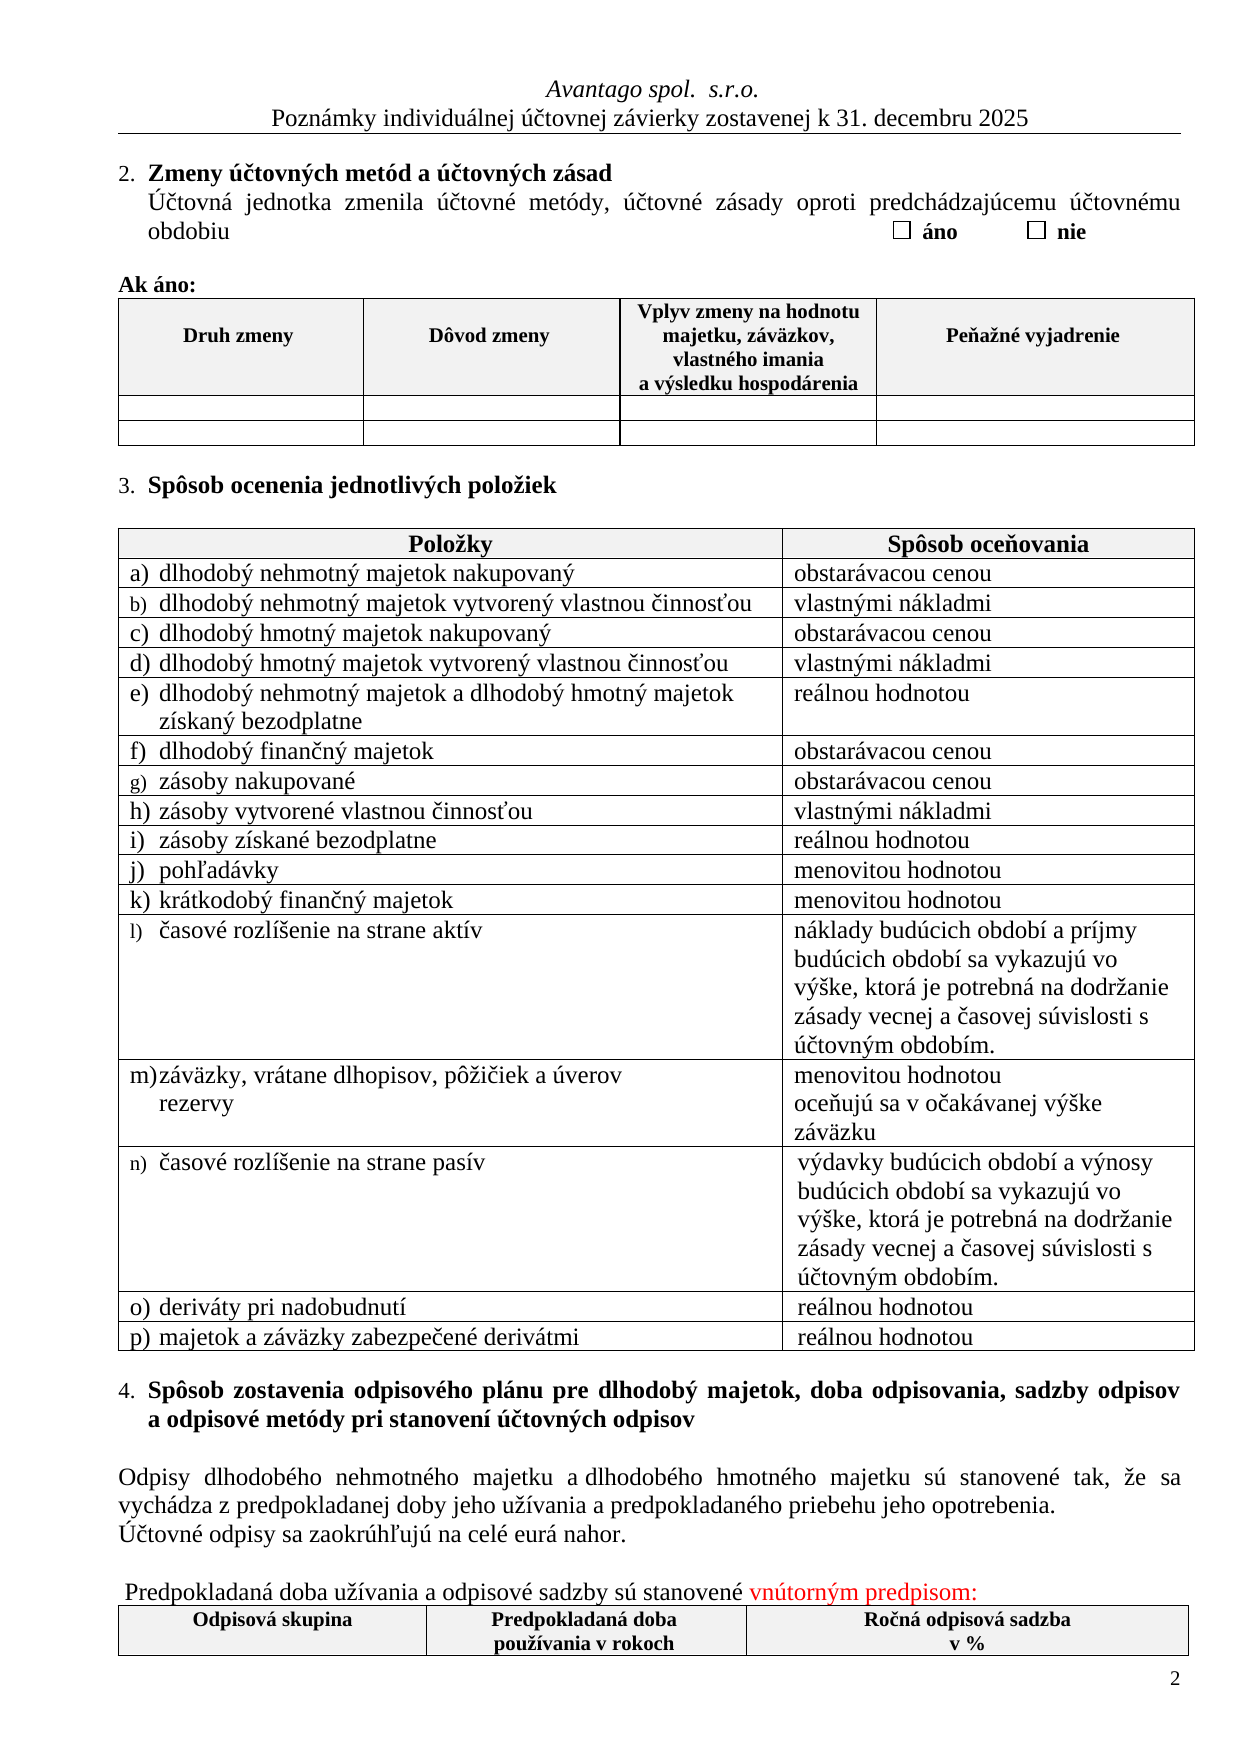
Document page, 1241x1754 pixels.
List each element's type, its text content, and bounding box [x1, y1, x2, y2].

table_cell [877, 421, 1194, 445]
table_cell pohľadávky [119, 855, 782, 884]
table_cell náklady budúcich období a príjmy budúcich období sa vykazujú vo výške, ktorá je potrebná na dodržanie zásady vecnej a časovej súvislosti s účtovným obdobím. [783, 915, 1194, 1059]
table_cell reálnou hodnotou [783, 678, 1194, 735]
table_cell obstarávacou cenou [783, 559, 1194, 587]
table_cell [119, 396, 363, 420]
table_header Peňažné vyjadrenie [877, 299, 1194, 395]
table_cell majetok a záväzky zabezpečené derivátmi [119, 1322, 782, 1350]
table_cell vlastnými nákladmi [783, 648, 1194, 677]
table_cell deriváty pri nadobudnutí [119, 1292, 782, 1321]
table_cell zásoby získané bezodplatne [119, 826, 782, 854]
table_cell [119, 421, 363, 445]
text Predpokladaná doba užívania a odpisové sadzby sú stanovené vnútorným predpisom: [118, 1577, 1181, 1605]
table_cell dlhodobý hmotný majetok nakupovaný [119, 618, 782, 647]
list Zmeny účtovných metód a účtovných zásad [118, 158, 1181, 187]
table_cell [877, 396, 1194, 420]
table_cell reálnou hodnotou [783, 1292, 1194, 1321]
text Odpisy dlhodobého nehmotného majetku a dlhodobého hmotného majetku sú stanovené tak, že sa vychádza z predpokladanej doby jeho užívania a predpokladaného priebehu jeho opotrebenia. [118, 1462, 1181, 1519]
table_cell [364, 421, 619, 445]
table_cell obstarávacou cenou [783, 766, 1194, 795]
table_cell záväzky, vrátane dlhopisov, pôžičiek a úverov rezervy [119, 1060, 782, 1146]
table_cell vlastnými nákladmi [783, 796, 1194, 824]
table_cell menovitou hodnotou oceňujú sa v očakávanej výške záväzku [783, 1060, 1194, 1146]
table_cell obstarávacou cenou [783, 736, 1194, 765]
table_cell menovitou hodnotou [783, 855, 1194, 884]
text Účtovné odpisy sa zaokrúhľujú na celé eurá nahor. [118, 1519, 1181, 1548]
table_header Vplyv zmeny na hodnotu majetku, záväzkov, vlastného imania a výsledku hospodárenia [621, 299, 876, 395]
table_cell dlhodobý hmotný majetok vytvorený vlastnou činnosťou [119, 648, 782, 677]
table_cell obstarávacou cenou [783, 618, 1194, 647]
table_cell časové rozlíšenie na strane aktív [119, 915, 782, 1059]
table_cell [364, 396, 619, 420]
table_cell zásoby nakupované [119, 766, 782, 795]
table_header Spôsob oceňovania [783, 529, 1194, 557]
table_cell reálnou hodnotou [783, 826, 1194, 854]
list Spôsob ocenenia jednotlivých položiek [118, 470, 1181, 499]
table_cell zásoby vytvorené vlastnou činnosťou [119, 796, 782, 824]
table_cell dlhodobý nehmotný majetok a dlhodobý hmotný majetok získaný bezodplatne [119, 678, 782, 735]
list Spôsob zostavenia odpisového plánu pre dlhodobý majetok, doba odpisovania, sadzby odpisov a odpisové metódy pri stanovení účtovných odpisov [118, 1375, 1181, 1433]
table_header Predpokladaná doba používania v rokoch [427, 1606, 746, 1654]
table_cell [621, 421, 876, 445]
table_header Druh zmeny [119, 299, 363, 395]
table_cell výdavky budúcich období a výnosy budúcich období sa vykazujú vo výške, ktorá je potrebná na dodržanie zásady vecnej a časovej súvislosti s účtovným obdobím. [783, 1147, 1194, 1291]
table_cell menovitou hodnotou [783, 885, 1194, 914]
table_cell reálnou hodnotou [783, 1322, 1194, 1350]
table_cell [621, 396, 876, 420]
table_cell krátkodobý finančný majetok [119, 885, 782, 914]
text Ak áno: [118, 271, 1181, 297]
text Účtovná jednotka zmenila účtovné metódy, účtovné zásady oproti predchádzajúcemu účtovnému obdobiu áno nie [148, 187, 1181, 245]
table_header Odpisová skupina [119, 1606, 426, 1654]
table_cell dlhodobý nehmotný majetok vytvorený vlastnou činnosťou [119, 588, 782, 617]
table_header Položky [119, 529, 782, 557]
table_cell vlastnými nákladmi [783, 588, 1194, 617]
table_header Dôvod zmeny [364, 299, 619, 395]
table_cell dlhodobý nehmotný majetok nakupovaný [119, 559, 782, 587]
table_header Ročná odpisová sadzba v % [747, 1606, 1188, 1654]
table_cell dlhodobý finančný majetok [119, 736, 782, 765]
table_cell časové rozlíšenie na strane pasív [119, 1147, 782, 1291]
